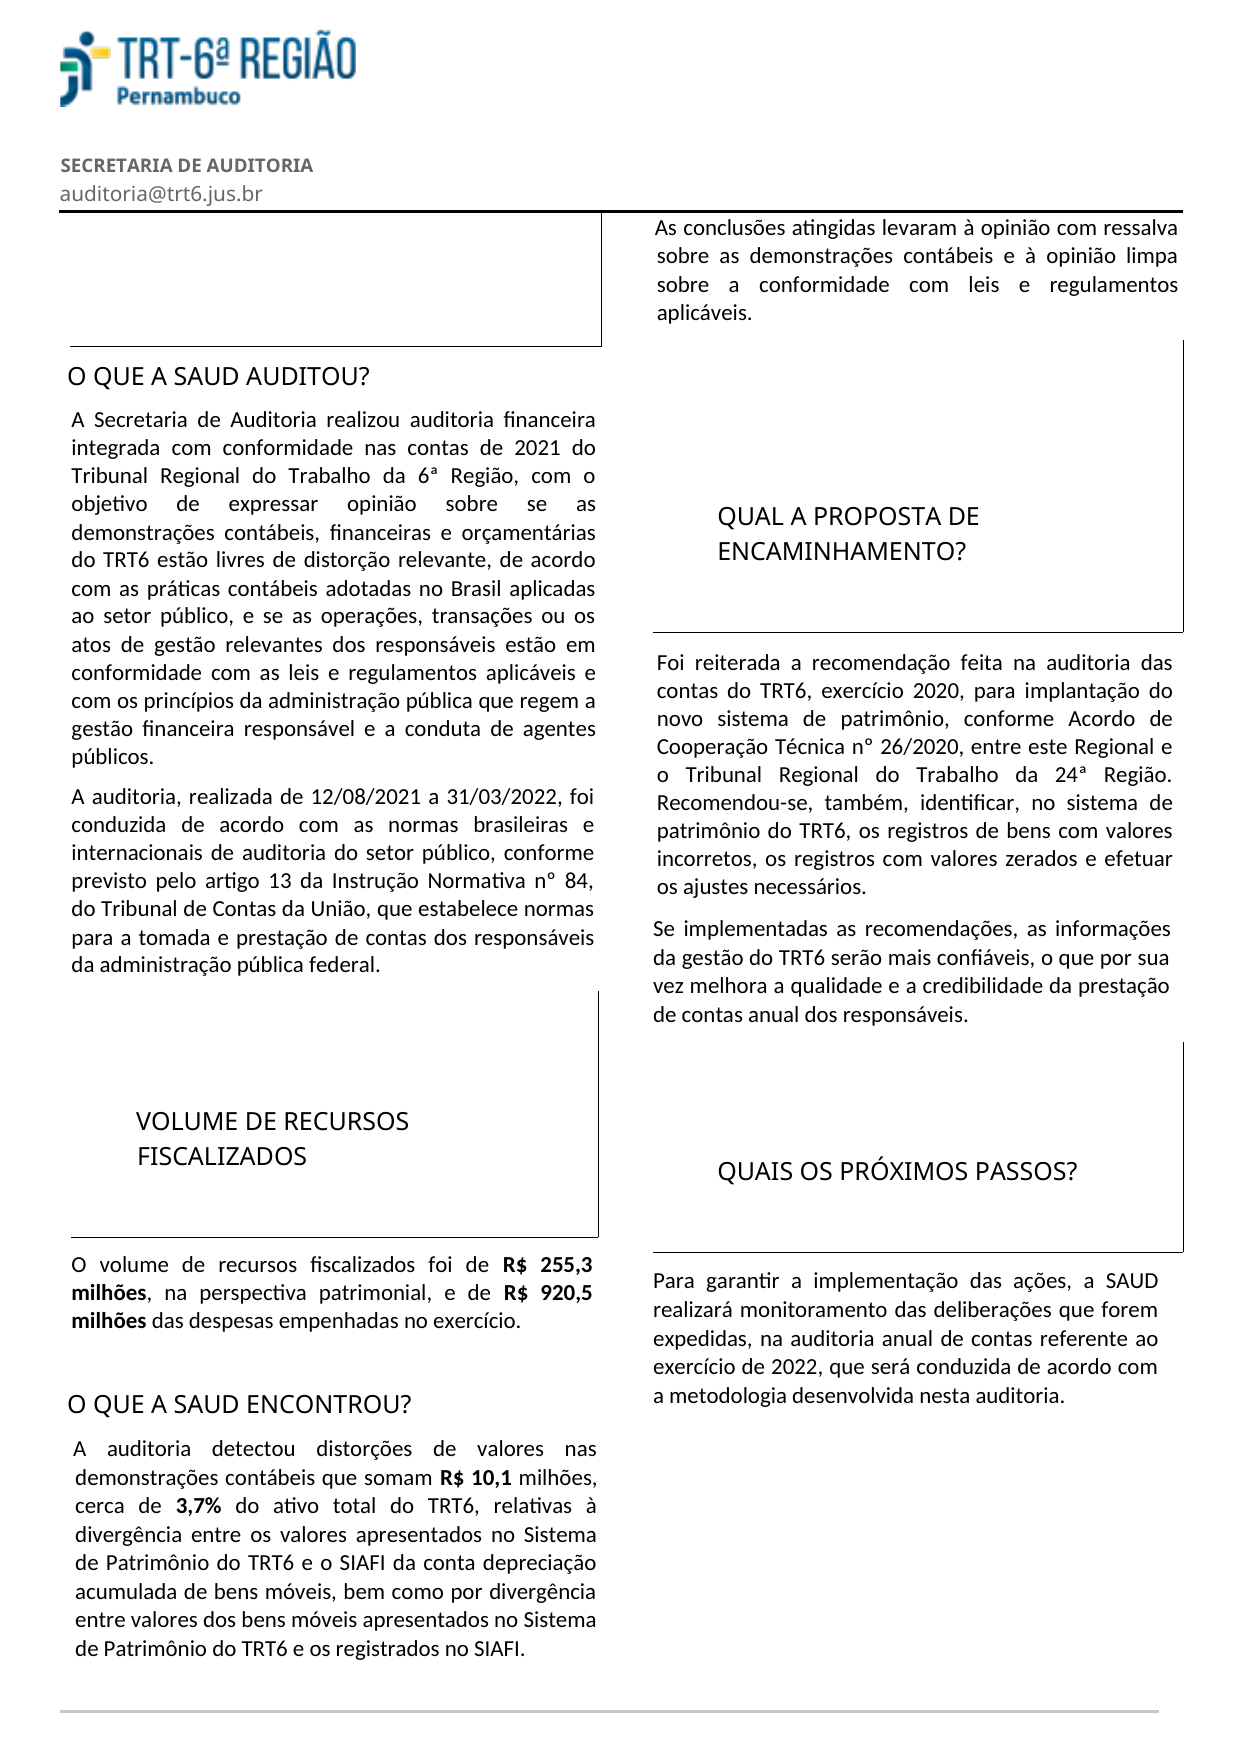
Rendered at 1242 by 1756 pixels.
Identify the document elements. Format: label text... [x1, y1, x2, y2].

text A Secretaria de Auditoria realizou auditoria financeira integrada com conformidade nas contas de 2021 do Tribunal Regional do Trabalho da 6ª Região, com o objetivo de expressar opinião sobre se as demonstrações contábeis, financeiras e orçamentárias do TRT6 estão livres de distorção relevante, de acordo com as práticas contábeis adotadas no Brasil aplicadas ao setor público, e se as operações, transações ou os atos de gestão relevantes dos responsáveis estão em conformidade com as leis e regulamentos aplicáveis e com os princípios da administração pública que regem a gestão financeira responsável e a conduta de agentes públicos. [71, 406, 597, 770]
text VOLUME DE RECURSOS FISCALIZADOS [71, 1039, 598, 1237]
text QUAL A PROPOSTA DE ENCAMINHAMENTO? [652, 434, 1183, 632]
text Foi reiterada a recomendação feita na auditoria das contas do TRT6, exercício 2020, para implantação do novo sistema de patrimônio, conforme Acordo de Cooperação Técnica nº 26/2020, entre este Regional e o Tribunal Regional do Trabalho da 24ª Região. Recomendou-se, também, identificar, no sistema de patrimônio do TRT6, os registros de bens com valores incorretos, os registros com valores zerados e efetuar os ajustes necessários. [657, 648, 1174, 900]
text As conclusões atingidas levaram à opinião com ressalva sobre as demonstrações contábeis e à opinião limpa sobre a conformidade com leis e regulamentos aplicáveis. [654, 213, 1179, 326]
text A auditoria detectou distorções de valores nas demonstrações contábeis que somam R$ 10,1 milhões, cerca de 3,7% do ativo total do TRT6, relativas à divergência entre os valores apresentados no Sistema de Patrimônio do TRT6 e o SIAFI da conta depreciação acumulada de bens móveis, bem como por divergência entre valores dos bens móveis apresentados no Sistema de Patrimônio do TRT6 e os registrados no SIAFI. [73, 1434, 597, 1662]
text QUAIS OS PRÓXIMOS PASSOS? [652, 1089, 1183, 1252]
text O volume de recursos fiscalizados foi de R$ 255,3 milhões, na perspectiva patrimonial, e de R$ 920,5 milhões das despesas empenhadas no exercício. [71, 1250, 593, 1334]
text O QUE A SAUD ENCONTROU? [60, 1387, 597, 1421]
text Se implementadas as recomendações, as informações da gestão do TRT6 serão mais confiáveis, o que por sua vez melhora a qualidade e a credibilidade da prestação de contas anual dos responsáveis. [653, 914, 1171, 1028]
text Para garantir a implementação das ações, a SAUD realizará monitoramento das deliberações que forem expedidas, na auditoria anual de contas referente ao exercício de 2022, que será conduzida de acordo com a metodologia desenvolvida nesta auditoria. [653, 1266, 1159, 1409]
text A auditoria, realizada de 12/08/2021 a 31/03/2022, foi conduzida de acordo com as normas brasileiras e internacionais de auditoria do setor público, conforme previsto pelo artigo 13 da Instrução Normativa nº 84, do Tribunal de Contas da União, que estabelece normas para a tomada e prestação de contas dos responsáveis da administração pública federal. [71, 782, 595, 979]
text O QUE A SAUD AUDITOU? [60, 359, 597, 393]
